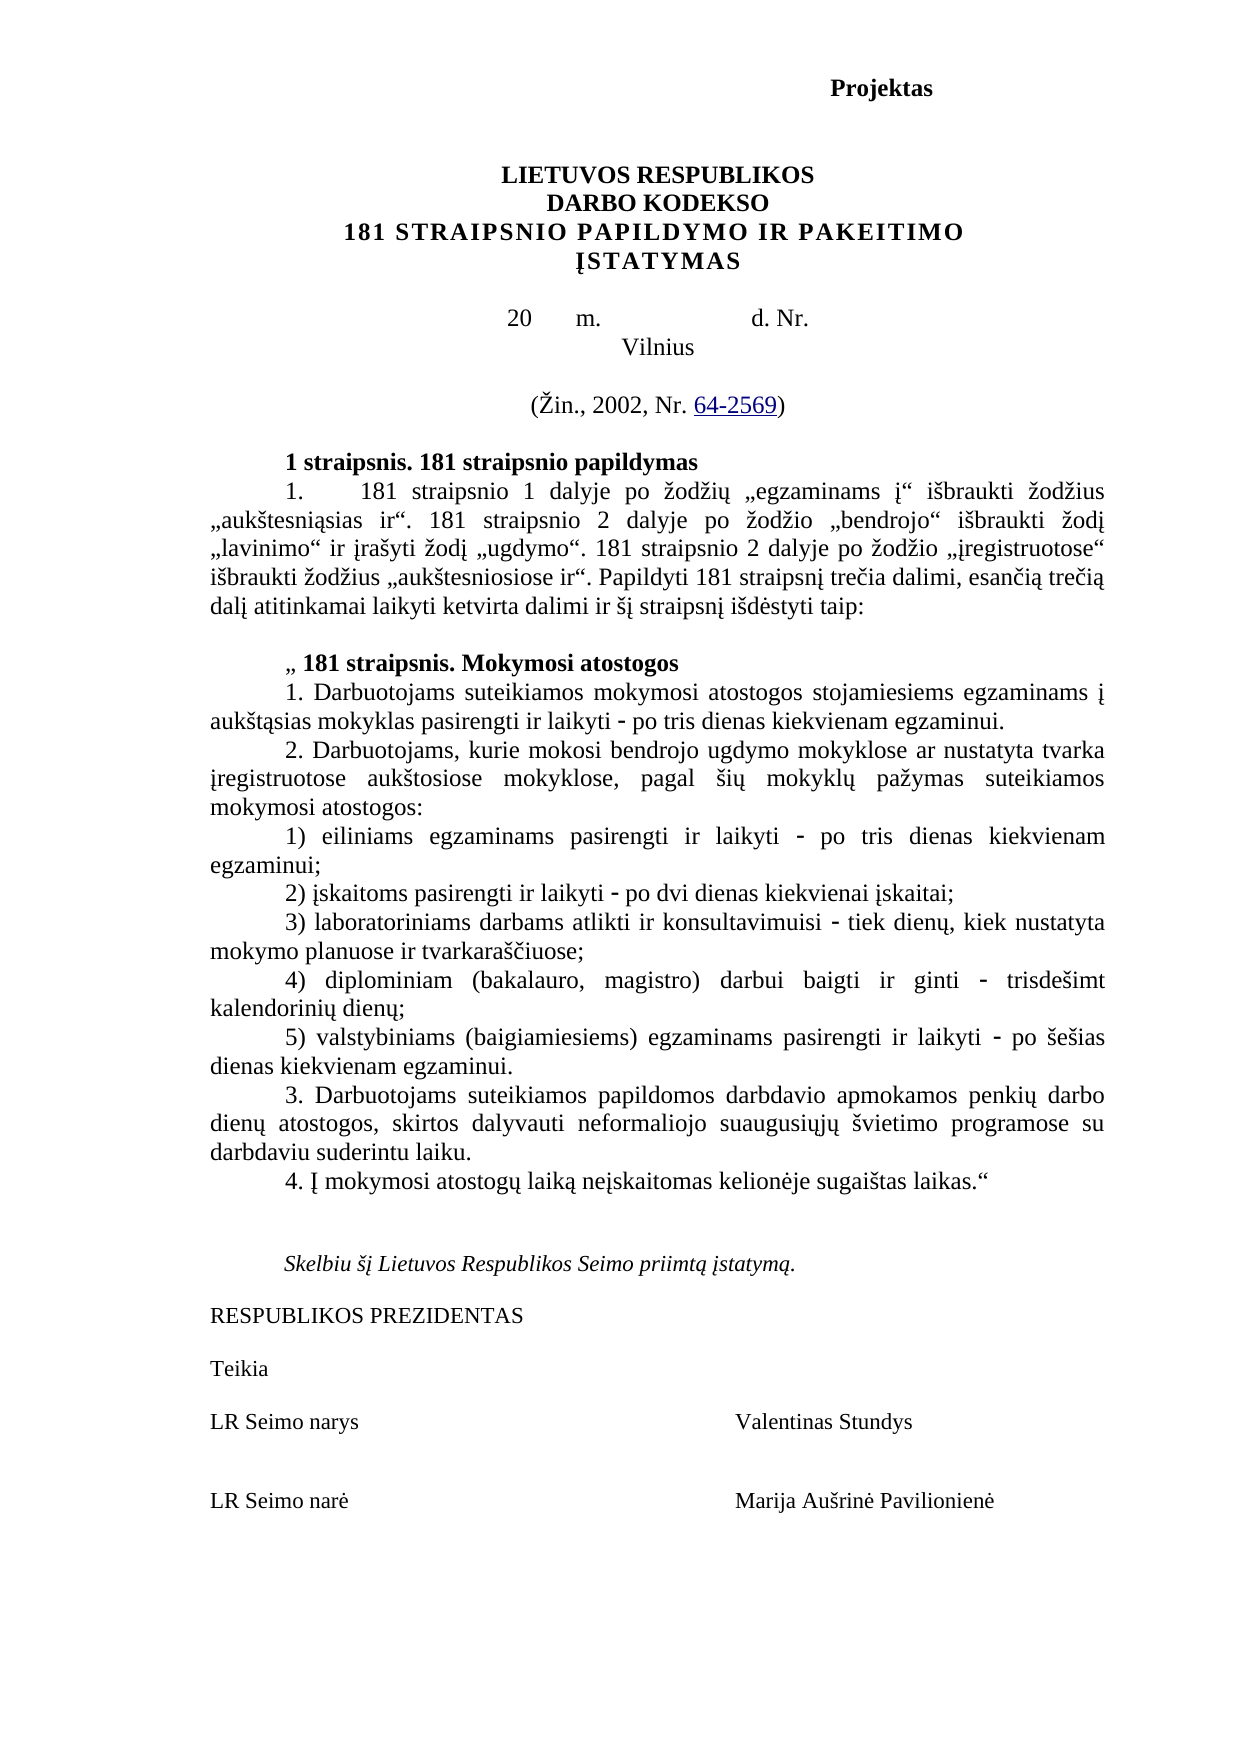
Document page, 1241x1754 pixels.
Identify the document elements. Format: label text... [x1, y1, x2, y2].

text 20 m. d. Nr. [210, 303, 1106, 332]
text LR Seimo narė Marija Aušrinė Pavilionienė [210, 1487, 1106, 1540]
text įstatymas [210, 246, 1106, 275]
text 5) valstybiniams (baigiamiesiems) egzaminams pasirengti ir laikyti  po šešias dienas kiekvienam egzaminui. [210, 1022, 1106, 1080]
text 181 straipsnio papildymo ir pakeitimo [210, 217, 1106, 246]
text 1) eiliniams egzaminams pasirengti ir laikyti  po tris dienas kiekvienam egzaminui; [210, 821, 1106, 878]
text Vilnius [210, 332, 1106, 361]
text Teikia [210, 1355, 1106, 1382]
text 3. Darbuotojams suteikiamos papildomos darbdavio apmokamos penkių darbo dienų atostogos, skirtos dalyvauti neformaliojo suaugusiųjų švietimo programose su darbdaviu suderintu laiku. [210, 1080, 1106, 1166]
text 1 straipsnis. 181 straipsnio papildymas [210, 447, 1106, 476]
text 3) laboratoriniams darbams atlikti ir konsultavimuisi  tiek dienų, kiek nustatyta mokymo planuose ir tvarkaraščiuose; [210, 907, 1106, 965]
text Skelbiu šį Lietuvos Respublikos Seimo priimtą įstatymą. [210, 1250, 1106, 1276]
text 2) įskaitoms pasirengti ir laikyti  po dvi dienas kiekvienai įskaitai; [210, 878, 1106, 907]
text 4. Į mokymosi atostogų laiką neįskaitomas kelionėje sugaištas laikas.“ [210, 1166, 1106, 1195]
text 1. 181 straipsnio 1 dalyje po žodžių „egzaminams į“ išbraukti žodžius „aukštesniąsias ir“. 181 straipsnio 2 dalyje po žodžio „bendrojo“ išbraukti žodį „lavinimo“ ir įrašyti žodį „ugdymo“. 181 straipsnio 2 dalyje po žodžio „įregistruotose“ išbraukti žodžius „aukštesniosiose ir“. Papildyti 181 straipsnį trečia dalimi, esančią trečią dalį atitinkamai laikyti ketvirta dalimi ir šį straipsnį išdėstyti taip: [210, 476, 1106, 620]
text „ 181 straipsnis. Mokymosi atostogos [210, 648, 1106, 677]
text LR Seimo narys Valentinas Stundys [210, 1408, 1106, 1434]
text Darbo Kodekso [210, 188, 1106, 217]
text (Žin., 2002, Nr. 64-2569) [210, 390, 1106, 418]
text 2. Darbuotojams, kurie mokosi bendrojo ugdymo mokyklose ar nustatyta tvarka įregistruotose aukštosiose mokyklose, pagal šių mokyklų pažymas suteikiamos mokymosi atostogos: [210, 735, 1106, 821]
text RESPUBLIKOS PREZIDENTAS [210, 1303, 1106, 1329]
text LIETUVOS RESPUBLIKOS [210, 160, 1106, 188]
text 1. Darbuotojams suteikiamos mokymosi atostogos stojamiesiems egzaminams į aukštąsias mokyklas pasirengti ir laikyti  po tris dienas kiekvienam egzaminui. [210, 677, 1106, 735]
text 4) diplominiam (bakalauro, magistro) darbui baigti ir ginti  trisdešimt kalendorinių dienų; [210, 965, 1106, 1022]
text Projektas [830, 73, 1106, 102]
